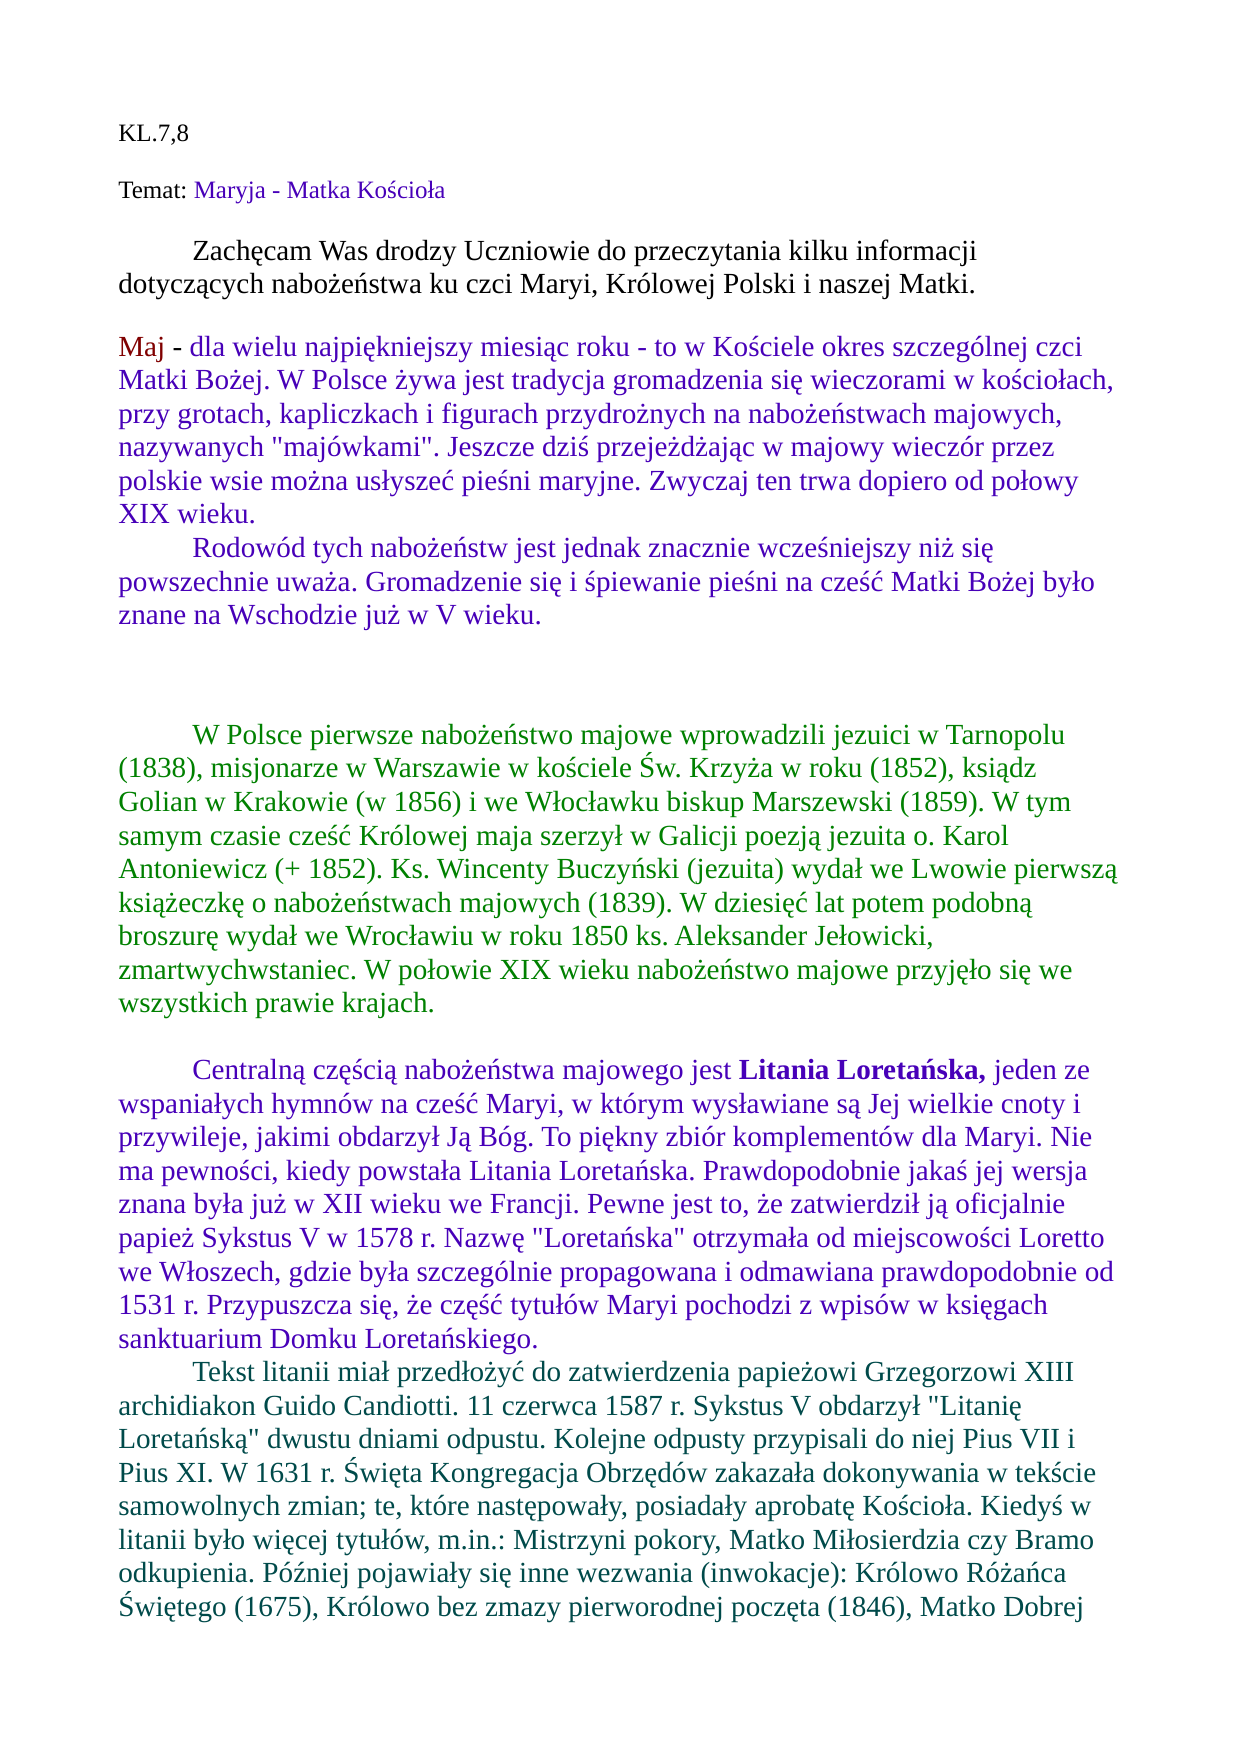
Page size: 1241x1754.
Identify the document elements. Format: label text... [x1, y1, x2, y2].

text Zachęcam Was drodzy Uczniowie do przeczytania kilku informacji dotyczących nabożeństwa ku czci Maryi, Królowej Polski i naszej Matki. [118, 233, 1122, 300]
text KL.7,8 [118, 118, 1122, 147]
text W Polsce pierwsze nabożeństwo majowe wprowadzili jezuici w Tarnopolu (1838), misjonarze w Warszawie w kościele Św. Krzyża w roku (1852), ksiądz Golian w Krakowie (w 1856) i we Włocławku biskup Marszewski (1859). W tym samym czasie cześć Królowej maja szerzył w Galicji poezją jezuita o. Karol Antoniewicz (+ 1852). Ks. Wincenty Buczyński (jezuita) wydał we Lwowie pierwszą książeczkę o nabożeństwach majowych (1839). W dziesięć lat potem podobną broszurę wydał we Wrocławiu w roku 1850 ks. Aleksander Jełowicki, zmartwychwstaniec. W połowie XIX wieku nabożeństwo majowe przyjęło się we wszystkich prawie krajach. Centralną częścią nabożeństwa majowego jest Litania Loretańska, jeden ze wspaniałych hymnów na cześć Maryi, w którym wysławiane są Jej wielkie cnoty i przywileje, jakimi obdarzył Ją Bóg. To piękny zbiór komplementów dla Maryi. Nie ma pewności, kiedy powstała Litania Loretańska. Prawdopodobnie jakaś jej wersja znana była już w XII wieku we Francji. Pewne jest to, że zatwierdził ją oficjalnie papież Sykstus V w 1578 r. Nazwę "Loretańska" otrzymała od miejscowości Loretto we Włoszech, gdzie była szczególnie propagowana i odmawiana prawdopodobnie od 1531 r. Przypuszcza się, że część tytułów Maryi pochodzi z wpisów w księgach sanktuarium Domku Loretańskiego. Tekst litanii miał przedłożyć do zatwierdzenia papieżowi Grzegorzowi XIII archidiakon Guido Candiotti. 11 czerwca 1587 r. Sykstus V obdarzył "Litanię Loretańską" dwustu dniami odpustu. Kolejne odpusty przypisali do niej Pius VII i Pius XI. W 1631 r. Święta Kongregacja Obrzędów zakazała dokonywania w tekście samowolnych zmian; te, które następowały, posiadały aprobatę Kościoła. Kiedyś w litanii było więcej tytułów, m.in.: Mistrzyni pokory, Matko Miłosierdzia czy Bramo odkupienia. Później pojawiały się inne wezwania (inwokacje): Królowo Różańca Świętego (1675), Królowo bez zmazy pierworodnej poczęta (1846), Matko Dobrej [118, 717, 1122, 1623]
text Maj - dla wielu najpiękniejszy miesiąc roku - to w Kościele okres szczególnej czci Matki Bożej. W Polsce żywa jest tradycja gromadzenia się wieczorami w kościołach, przy grotach, kapliczkach i figurach przydrożnych na nabożeństwach majowych, nazywanych "majówkami". Jeszcze dziś przejeżdżając w majowy wieczór przez polskie wsie można usłyszeć pieśni maryjne. Zwyczaj ten trwa dopiero od połowy XIX wieku. Rodowód tych nabożeństw jest jednak znacznie wcześniejszy niż się powszechnie uważa. Gromadzenie się i śpiewanie pieśni na cześć Matki Bożej było znane na Wschodzie już w V wieku. [118, 329, 1122, 631]
text Temat: Maryja - Matka Kościoła [118, 176, 1122, 204]
